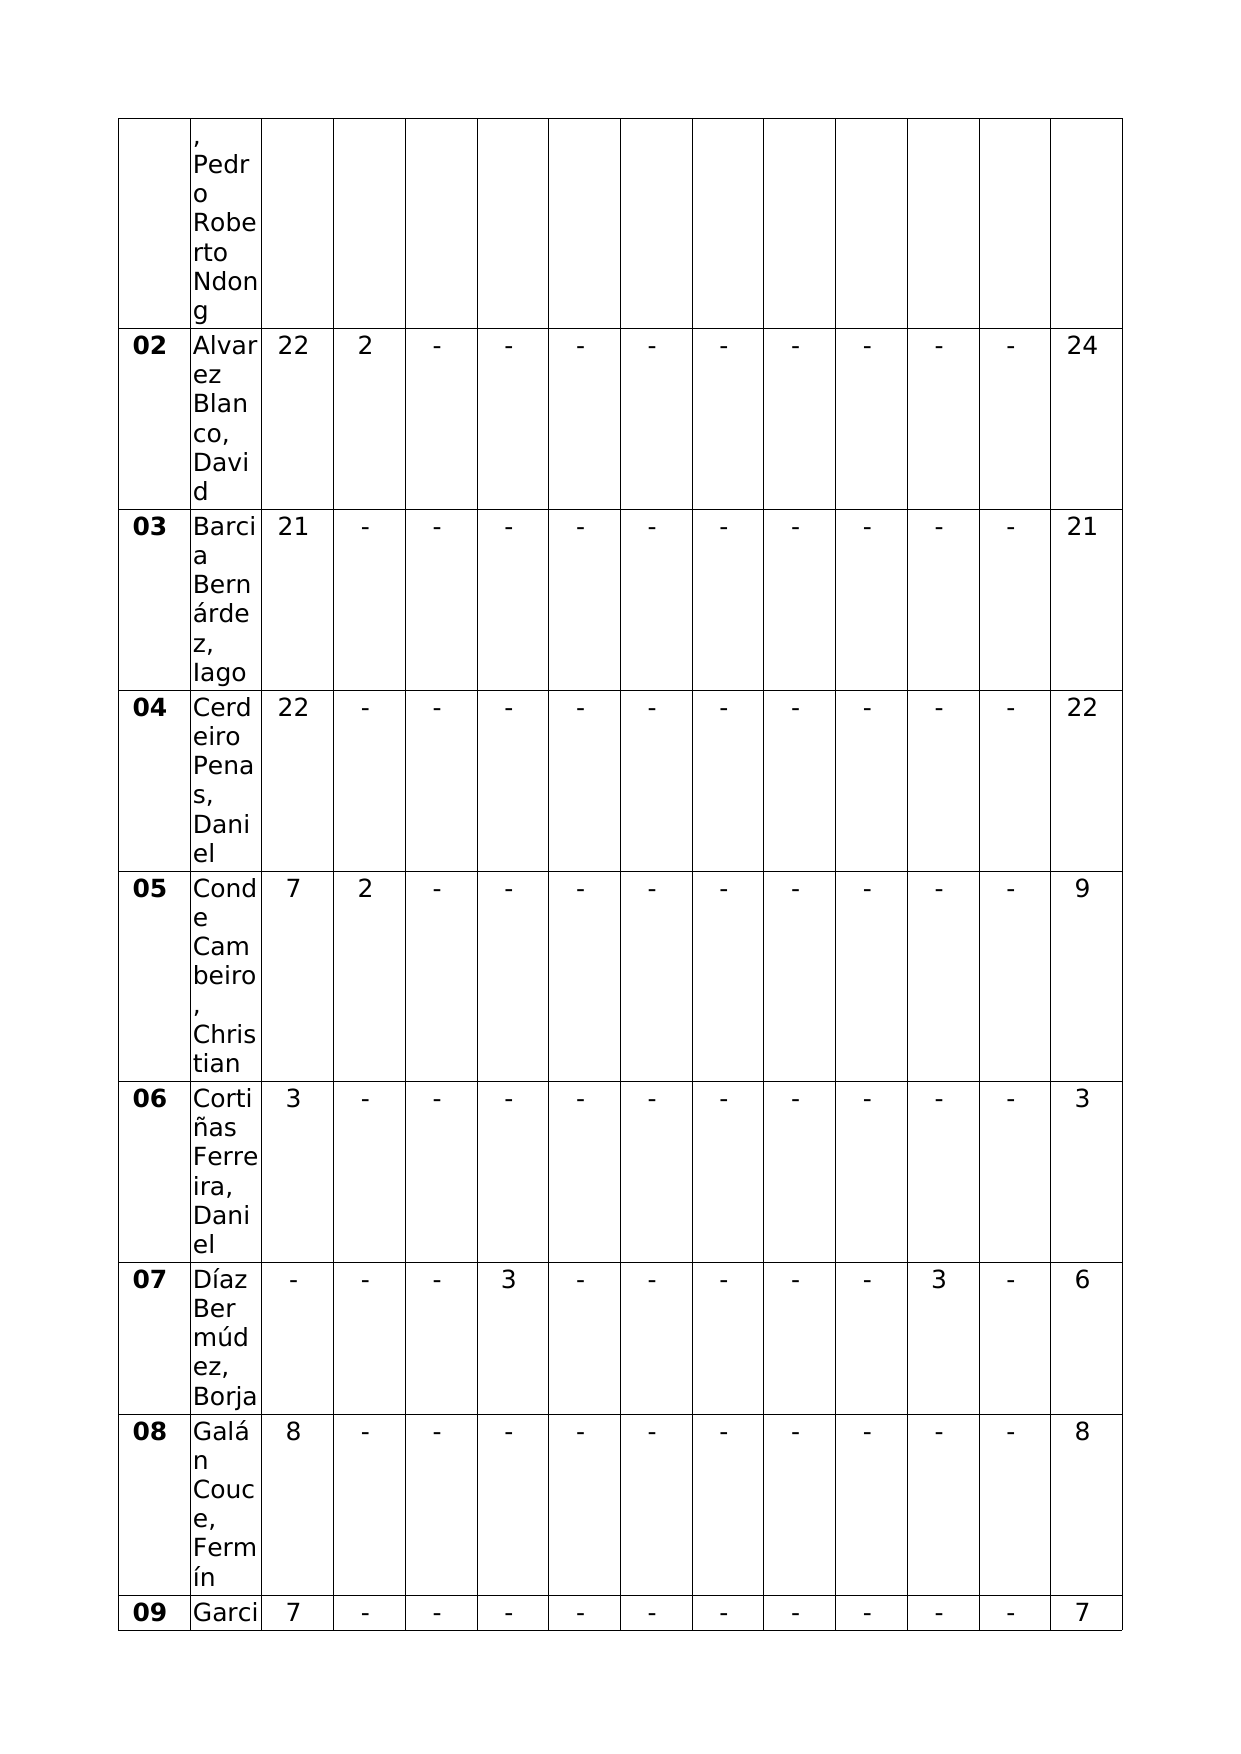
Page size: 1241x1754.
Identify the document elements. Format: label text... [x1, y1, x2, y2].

table_cell 3 [478, 1263, 548, 1414]
table_cell - [980, 1082, 1050, 1262]
table_cell - [908, 510, 979, 690]
table_cell - [334, 1596, 405, 1630]
table_cell - [478, 691, 548, 871]
table_cell - [764, 1082, 835, 1262]
table_cell - [549, 1082, 620, 1262]
table_cell - [836, 691, 907, 871]
table_cell - [980, 1263, 1050, 1414]
table_cell 6 [1051, 1263, 1122, 1414]
table_cell 2 [334, 872, 405, 1081]
table_cell 06 [119, 1082, 190, 1262]
table_cell 7 [262, 872, 333, 1081]
table_cell - [334, 1082, 405, 1262]
table_cell 08 [119, 1415, 190, 1595]
table_cell - [406, 1596, 477, 1630]
table_cell - [693, 872, 763, 1081]
table_cell - [406, 872, 477, 1081]
table_cell - [478, 510, 548, 690]
table_cell - [406, 329, 477, 509]
table_cell - [836, 119, 907, 328]
table_cell - [908, 1596, 979, 1630]
table_cell 22 [1051, 691, 1122, 871]
table_cell - [549, 119, 620, 328]
table_cell - [693, 691, 763, 871]
table_cell - [478, 329, 548, 509]
table_cell - [262, 1263, 333, 1414]
table_cell - [621, 1263, 692, 1414]
table_cell - [836, 1263, 907, 1414]
table_cell - [406, 1082, 477, 1262]
table_cell - [908, 1082, 979, 1262]
table_cell - [621, 691, 692, 871]
table_cell - [549, 329, 620, 509]
table_cell - [334, 691, 405, 871]
table_cell - [334, 1263, 405, 1414]
table_cell [262, 119, 333, 328]
table_cell 22 [262, 691, 333, 871]
table_cell Garci [191, 1596, 261, 1630]
table_cell Alvarez Blanco, David [191, 329, 261, 509]
table_cell 21 [1051, 510, 1122, 690]
table_cell - [406, 510, 477, 690]
table_cell - [980, 119, 1050, 328]
table_cell 09 [119, 1596, 190, 1630]
table_cell - [764, 1263, 835, 1414]
table_cell - [334, 1415, 405, 1595]
table_cell - [764, 119, 835, 328]
table_cell 02 [119, 329, 190, 509]
table_cell 7 [262, 1596, 333, 1630]
table_cell Díaz Bermúdez, Borja [191, 1263, 261, 1414]
table_cell - [764, 1415, 835, 1595]
table_cell 8 [262, 1415, 333, 1595]
table_cell - [836, 1415, 907, 1595]
table_cell - [693, 119, 763, 328]
table_cell - [908, 872, 979, 1081]
table_cell 03 [119, 510, 190, 690]
table_cell - [764, 1596, 835, 1630]
table_cell - [836, 1082, 907, 1262]
table_cell - [693, 329, 763, 509]
table_cell Galán Couce, Fermín [191, 1415, 261, 1595]
table_cell - [836, 1596, 907, 1630]
table_cell - [406, 1263, 477, 1414]
table_cell - [549, 691, 620, 871]
table_cell - [478, 872, 548, 1081]
table_cell - [980, 329, 1050, 509]
table_cell - [980, 872, 1050, 1081]
table_cell - [621, 1596, 692, 1630]
table_cell - [549, 872, 620, 1081]
table_cell - [621, 1415, 692, 1595]
table_cell , Pedro Roberto Ndong [191, 119, 261, 328]
table_cell - [908, 1415, 979, 1595]
table_cell - [406, 691, 477, 871]
table_cell - [693, 1082, 763, 1262]
table_cell - [334, 510, 405, 690]
table_cell - [693, 510, 763, 690]
table_cell - [621, 329, 692, 509]
table_cell - [549, 1263, 620, 1414]
table_cell - [549, 1415, 620, 1595]
table_cell 3 [908, 1263, 979, 1414]
table_cell - [980, 1596, 1050, 1630]
table_cell Barcia Bernárdez, Iago [191, 510, 261, 690]
table_cell - [908, 691, 979, 871]
table_cell 05 [119, 872, 190, 1081]
table_cell - [406, 119, 477, 328]
table_cell - [478, 1415, 548, 1595]
table_cell 3 [1051, 1082, 1122, 1262]
table_cell - [980, 691, 1050, 871]
table_cell [1051, 119, 1122, 328]
table_cell - [764, 872, 835, 1081]
table_cell - [836, 872, 907, 1081]
table_cell Cerdeiro Penas, Daniel [191, 691, 261, 871]
table_cell 22 [262, 329, 333, 509]
table_cell - [549, 1596, 620, 1630]
table_cell - [478, 1596, 548, 1630]
table_cell Conde Cambeiro, Christian [191, 872, 261, 1081]
table_cell - [478, 119, 548, 328]
table_cell - [980, 1415, 1050, 1595]
table_cell - [908, 119, 979, 328]
table_cell 9 [1051, 872, 1122, 1081]
table_cell - [621, 872, 692, 1081]
table_cell 7 [1051, 1596, 1122, 1630]
table_cell - [478, 1082, 548, 1262]
table_cell 21 [262, 510, 333, 690]
table_cell 04 [119, 691, 190, 871]
table_cell - [764, 329, 835, 509]
table_cell - [693, 1596, 763, 1630]
table_cell [119, 119, 190, 328]
table_cell 07 [119, 1263, 190, 1414]
table_cell Cortiñas Ferreira, Daniel [191, 1082, 261, 1262]
table_cell - [836, 329, 907, 509]
table_cell - [908, 329, 979, 509]
table_cell - [693, 1263, 763, 1414]
table_cell 24 [1051, 329, 1122, 509]
table_cell - [334, 119, 405, 328]
table_cell - [621, 1082, 692, 1262]
table_cell - [836, 510, 907, 690]
table_cell 2 [334, 329, 405, 509]
table_cell - [764, 510, 835, 690]
table_cell 3 [262, 1082, 333, 1262]
table_cell - [621, 510, 692, 690]
table_cell - [549, 510, 620, 690]
table_cell - [621, 119, 692, 328]
table_cell - [406, 1415, 477, 1595]
table_cell 8 [1051, 1415, 1122, 1595]
table_cell - [980, 510, 1050, 690]
table_cell - [693, 1415, 763, 1595]
table_cell - [764, 691, 835, 871]
